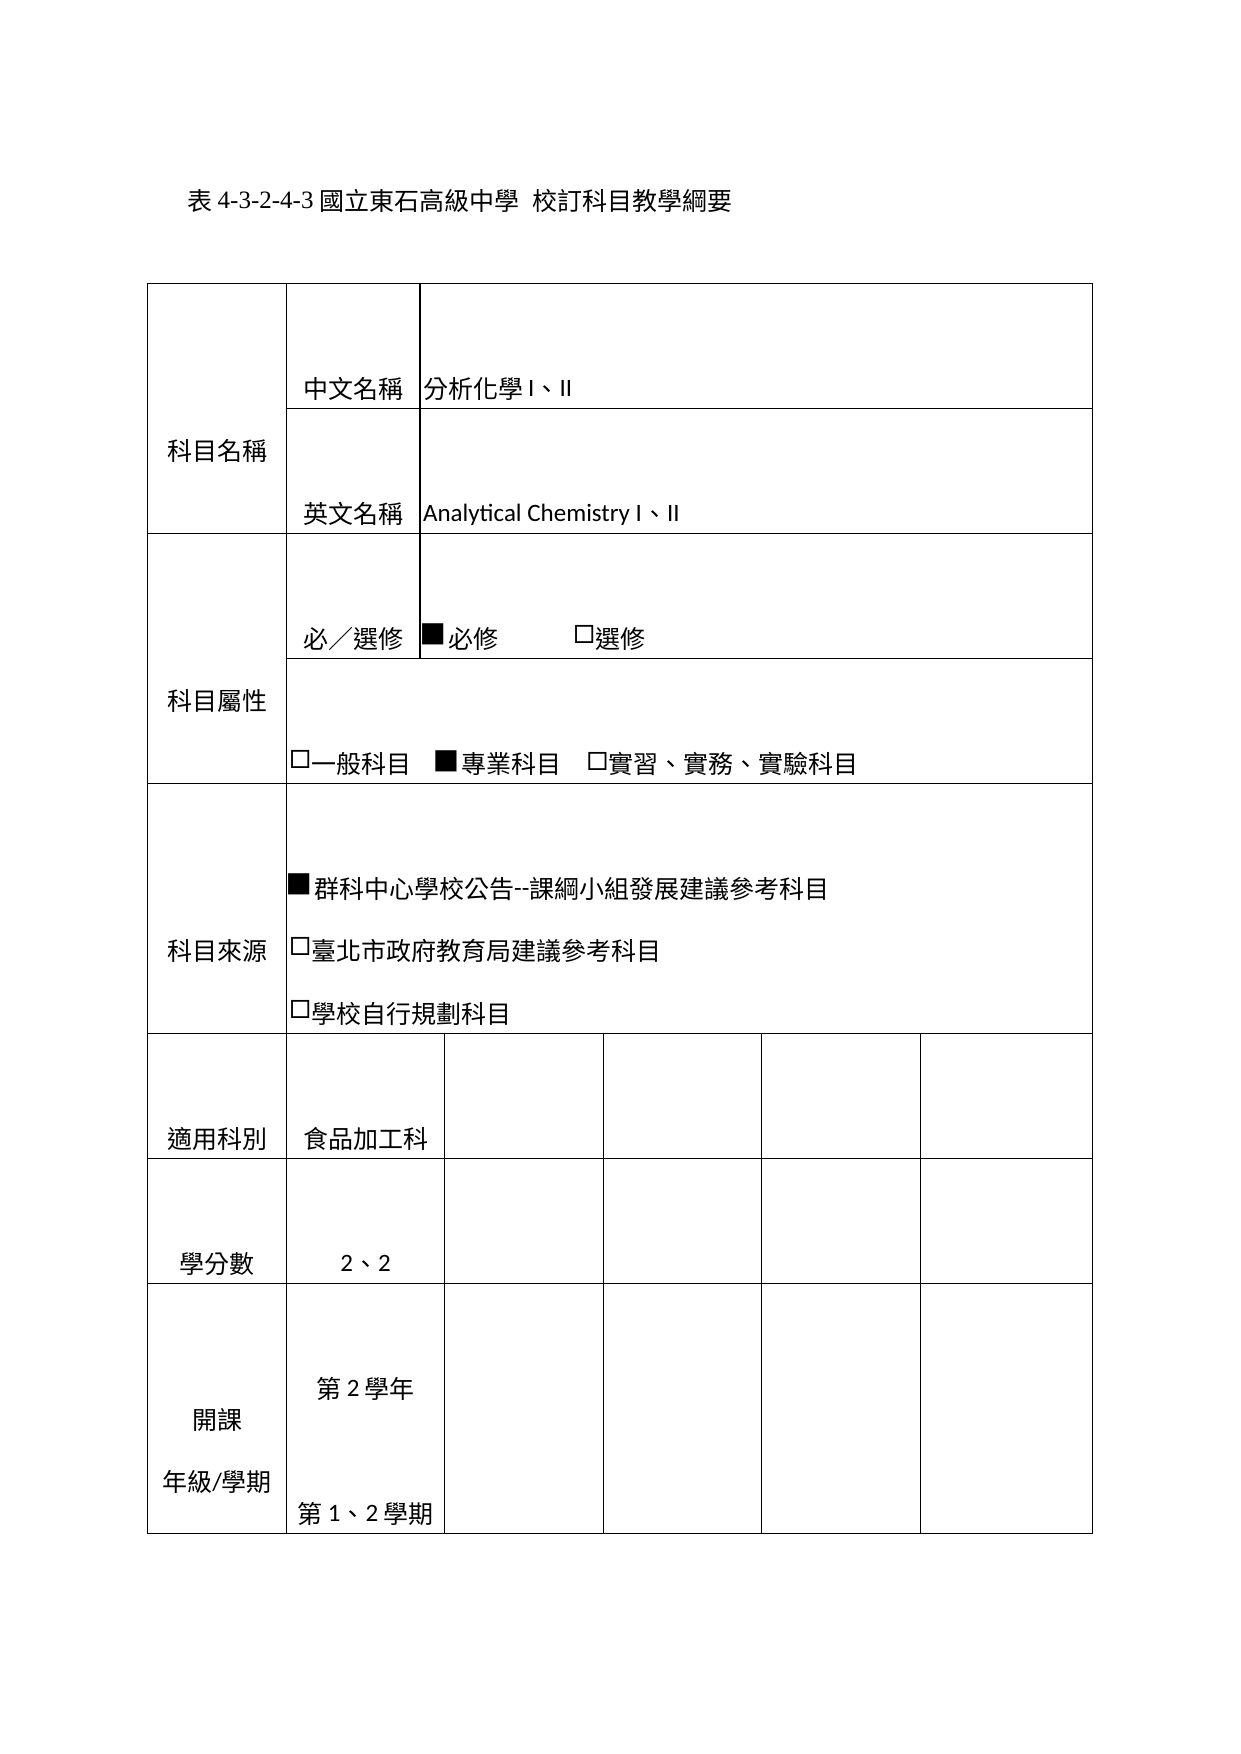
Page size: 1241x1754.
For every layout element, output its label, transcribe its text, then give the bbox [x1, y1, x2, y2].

table_cell Analytical Chemistry I、II [421, 409, 1092, 533]
table_cell [445, 1159, 603, 1283]
table_cell [604, 1284, 761, 1533]
table_header 科目名稱 [148, 284, 286, 533]
table_cell 適用科別 [148, 1034, 286, 1158]
table_cell 學分數 [148, 1159, 286, 1283]
table_cell [604, 1034, 761, 1158]
table_cell [921, 1284, 1092, 1533]
text 表4-3-2-4-3 國立東石高級中學 校訂科目教學綱要 [187, 158, 1053, 221]
table_cell 必／選修 [287, 534, 419, 658]
table_cell [762, 1034, 920, 1158]
table_cell 必修 選修 [421, 534, 1092, 658]
table_cell [762, 1284, 920, 1533]
table_cell [604, 1159, 761, 1283]
table_cell 群科中心學校公告--課綱小組發展建議參考科目 臺北市政府教育局建議參考科目 學校自行規劃科目 [287, 784, 1092, 1033]
table_header 中文名稱 [287, 284, 419, 408]
table_cell [921, 1159, 1092, 1283]
table_cell [762, 1159, 920, 1283]
table_cell 2、2 [287, 1159, 444, 1283]
table_cell 食品加工科 [287, 1034, 444, 1158]
table_header 分析化學I、II [421, 284, 1092, 408]
table_cell 一般科目 專業科目 實習、實務、實驗科目 [287, 659, 1092, 783]
table_cell 第2學年 第1、2學期 [287, 1284, 444, 1533]
table_cell 科目屬性 [148, 534, 286, 783]
table_cell [445, 1034, 603, 1158]
table_cell [445, 1284, 603, 1533]
table_cell [921, 1034, 1092, 1158]
table_cell 開課 年級/學期 [148, 1284, 286, 1533]
table_cell 科目來源 [148, 784, 286, 1033]
table_cell 英文名稱 [287, 409, 419, 533]
